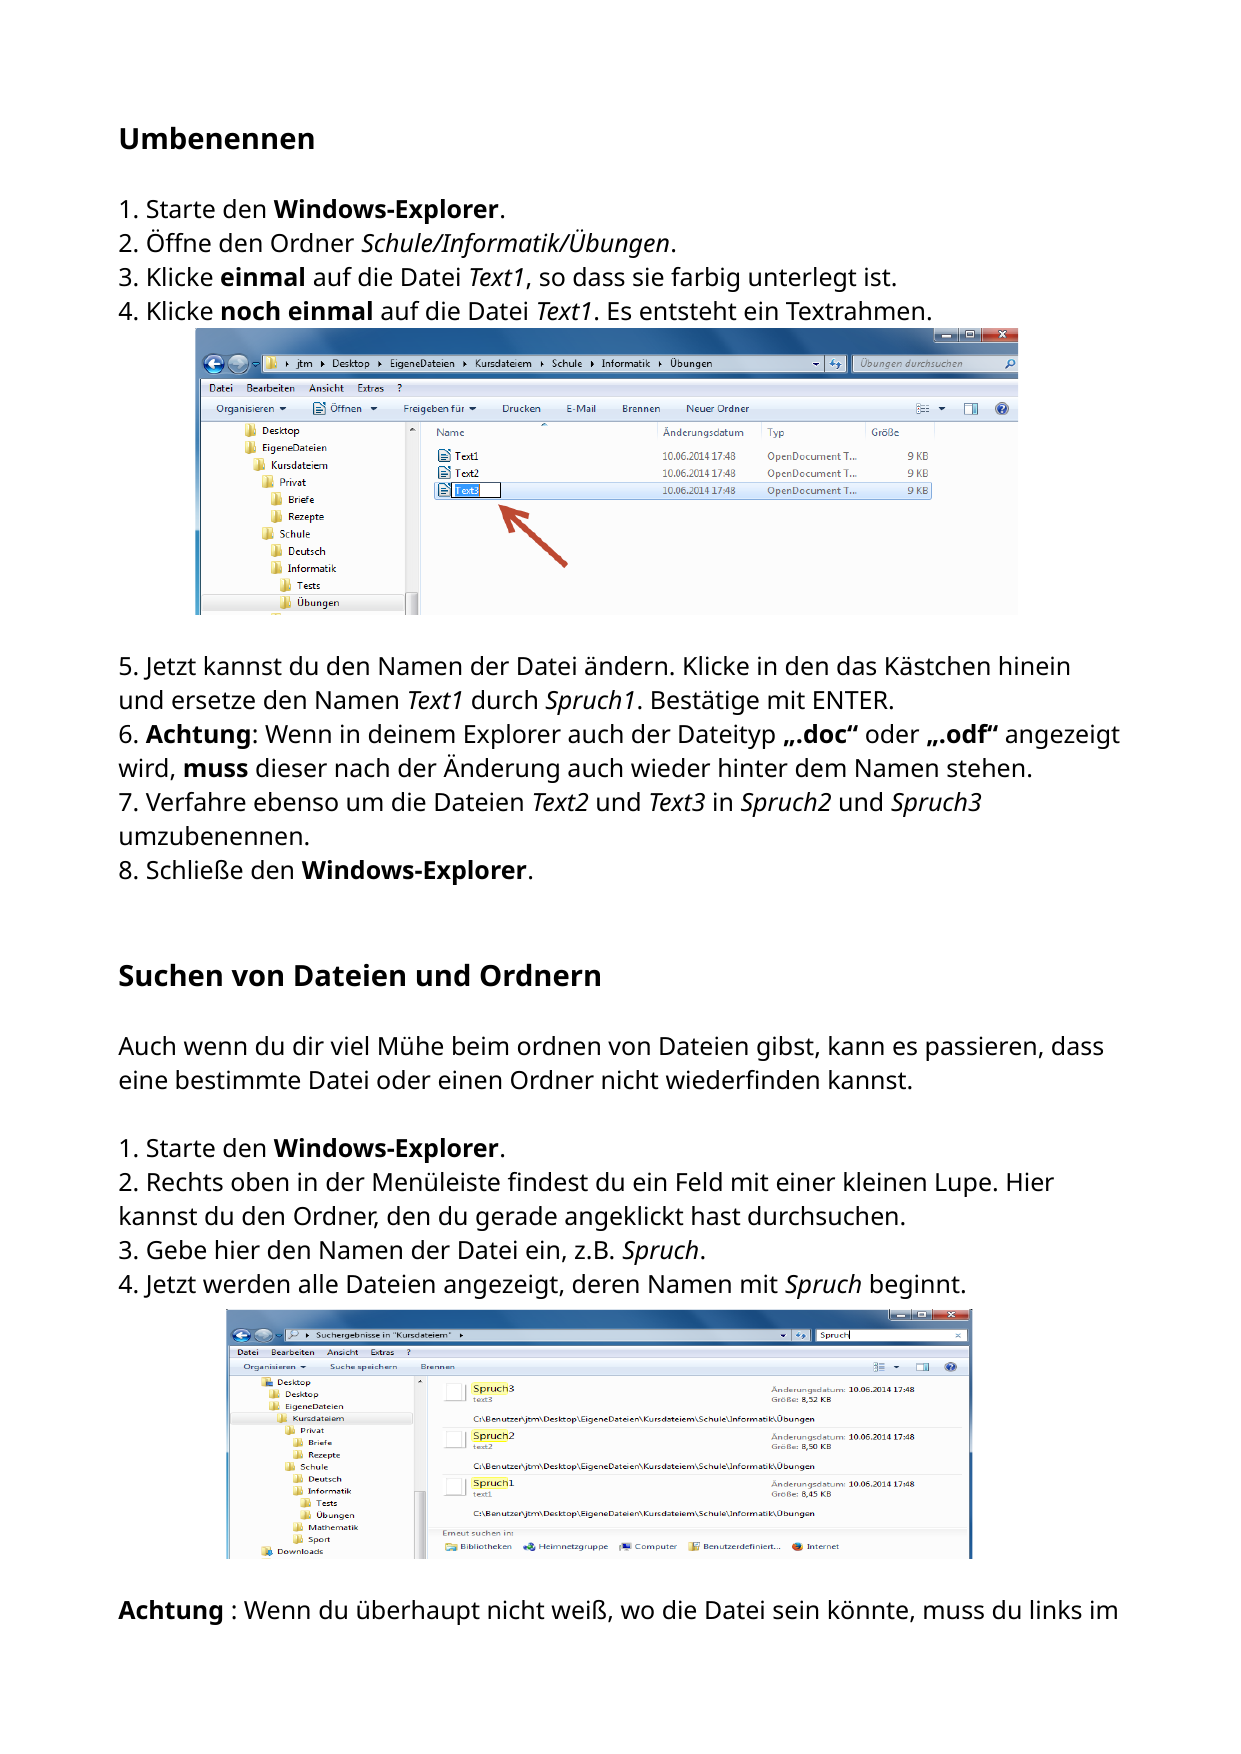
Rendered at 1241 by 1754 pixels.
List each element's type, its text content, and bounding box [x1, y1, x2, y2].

text 4. Klicke noch einmal auf die Datei Text1. Es entsteht ein Textrahmen. [118, 294, 1122, 328]
text 6. Achtung: Wenn in deinem Explorer auch der Dateityp „.doc“ oder „.odf“ angezeigt wird, muss dieser nach der Änderung auch wieder hinter dem Namen stehen. [118, 716, 1122, 784]
text 4. Jetzt werden alle Dateien angezeigt, deren Namen mit Spruch beginnt. [118, 1267, 1122, 1301]
text Umbenennen [118, 118, 1122, 158]
text 1. Starte den Windows-Explorer. [118, 192, 1122, 226]
text 3. Gebe hier den Namen der Datei ein, z.B. Spruch. [118, 1233, 1122, 1267]
text 7. Verfahre ebenso um die Dateien Text2 und Text3 in Spruch2 und Spruch3 umzubenennen. [118, 784, 1122, 853]
picture [195, 328, 1019, 615]
text 3. Klicke einmal auf die Datei Text1, so dass sie farbig unterlegt ist. [118, 260, 1122, 294]
text 8. Schließe den Windows-Explorer. [118, 853, 1122, 887]
text Auch wenn du dir viel Mühe beim ordnen von Dateien gibst, kann es passieren, dass eine bestimmte Datei oder einen Ordner nicht wiederfinden kannst. [118, 1028, 1122, 1097]
text 2. Öffne den Ordner Schule/Informatik/Übungen. [118, 226, 1122, 260]
text 1. Starte den Windows-Explorer. [118, 1131, 1122, 1165]
text 5. Jetzt kannst du den Namen der Datei ändern. Klicke in den das Kästchen hinein und ersetze den Namen Text1 durch Spruch1. Bestätige mit ENTER. [118, 648, 1122, 716]
text Suchen von Dateien und Ordnern [118, 955, 1122, 994]
picture [226, 1309, 973, 1559]
text Achtung : Wenn du überhaupt nicht weiß, wo die Datei sein könnte, muss du links im [118, 1592, 1122, 1626]
text 2. Rechts oben in der Menüleiste findest du ein Feld mit einer kleinen Lupe. Hier kannst du den Ordner, den du gerade angeklickt hast durchsuchen. [118, 1165, 1122, 1233]
